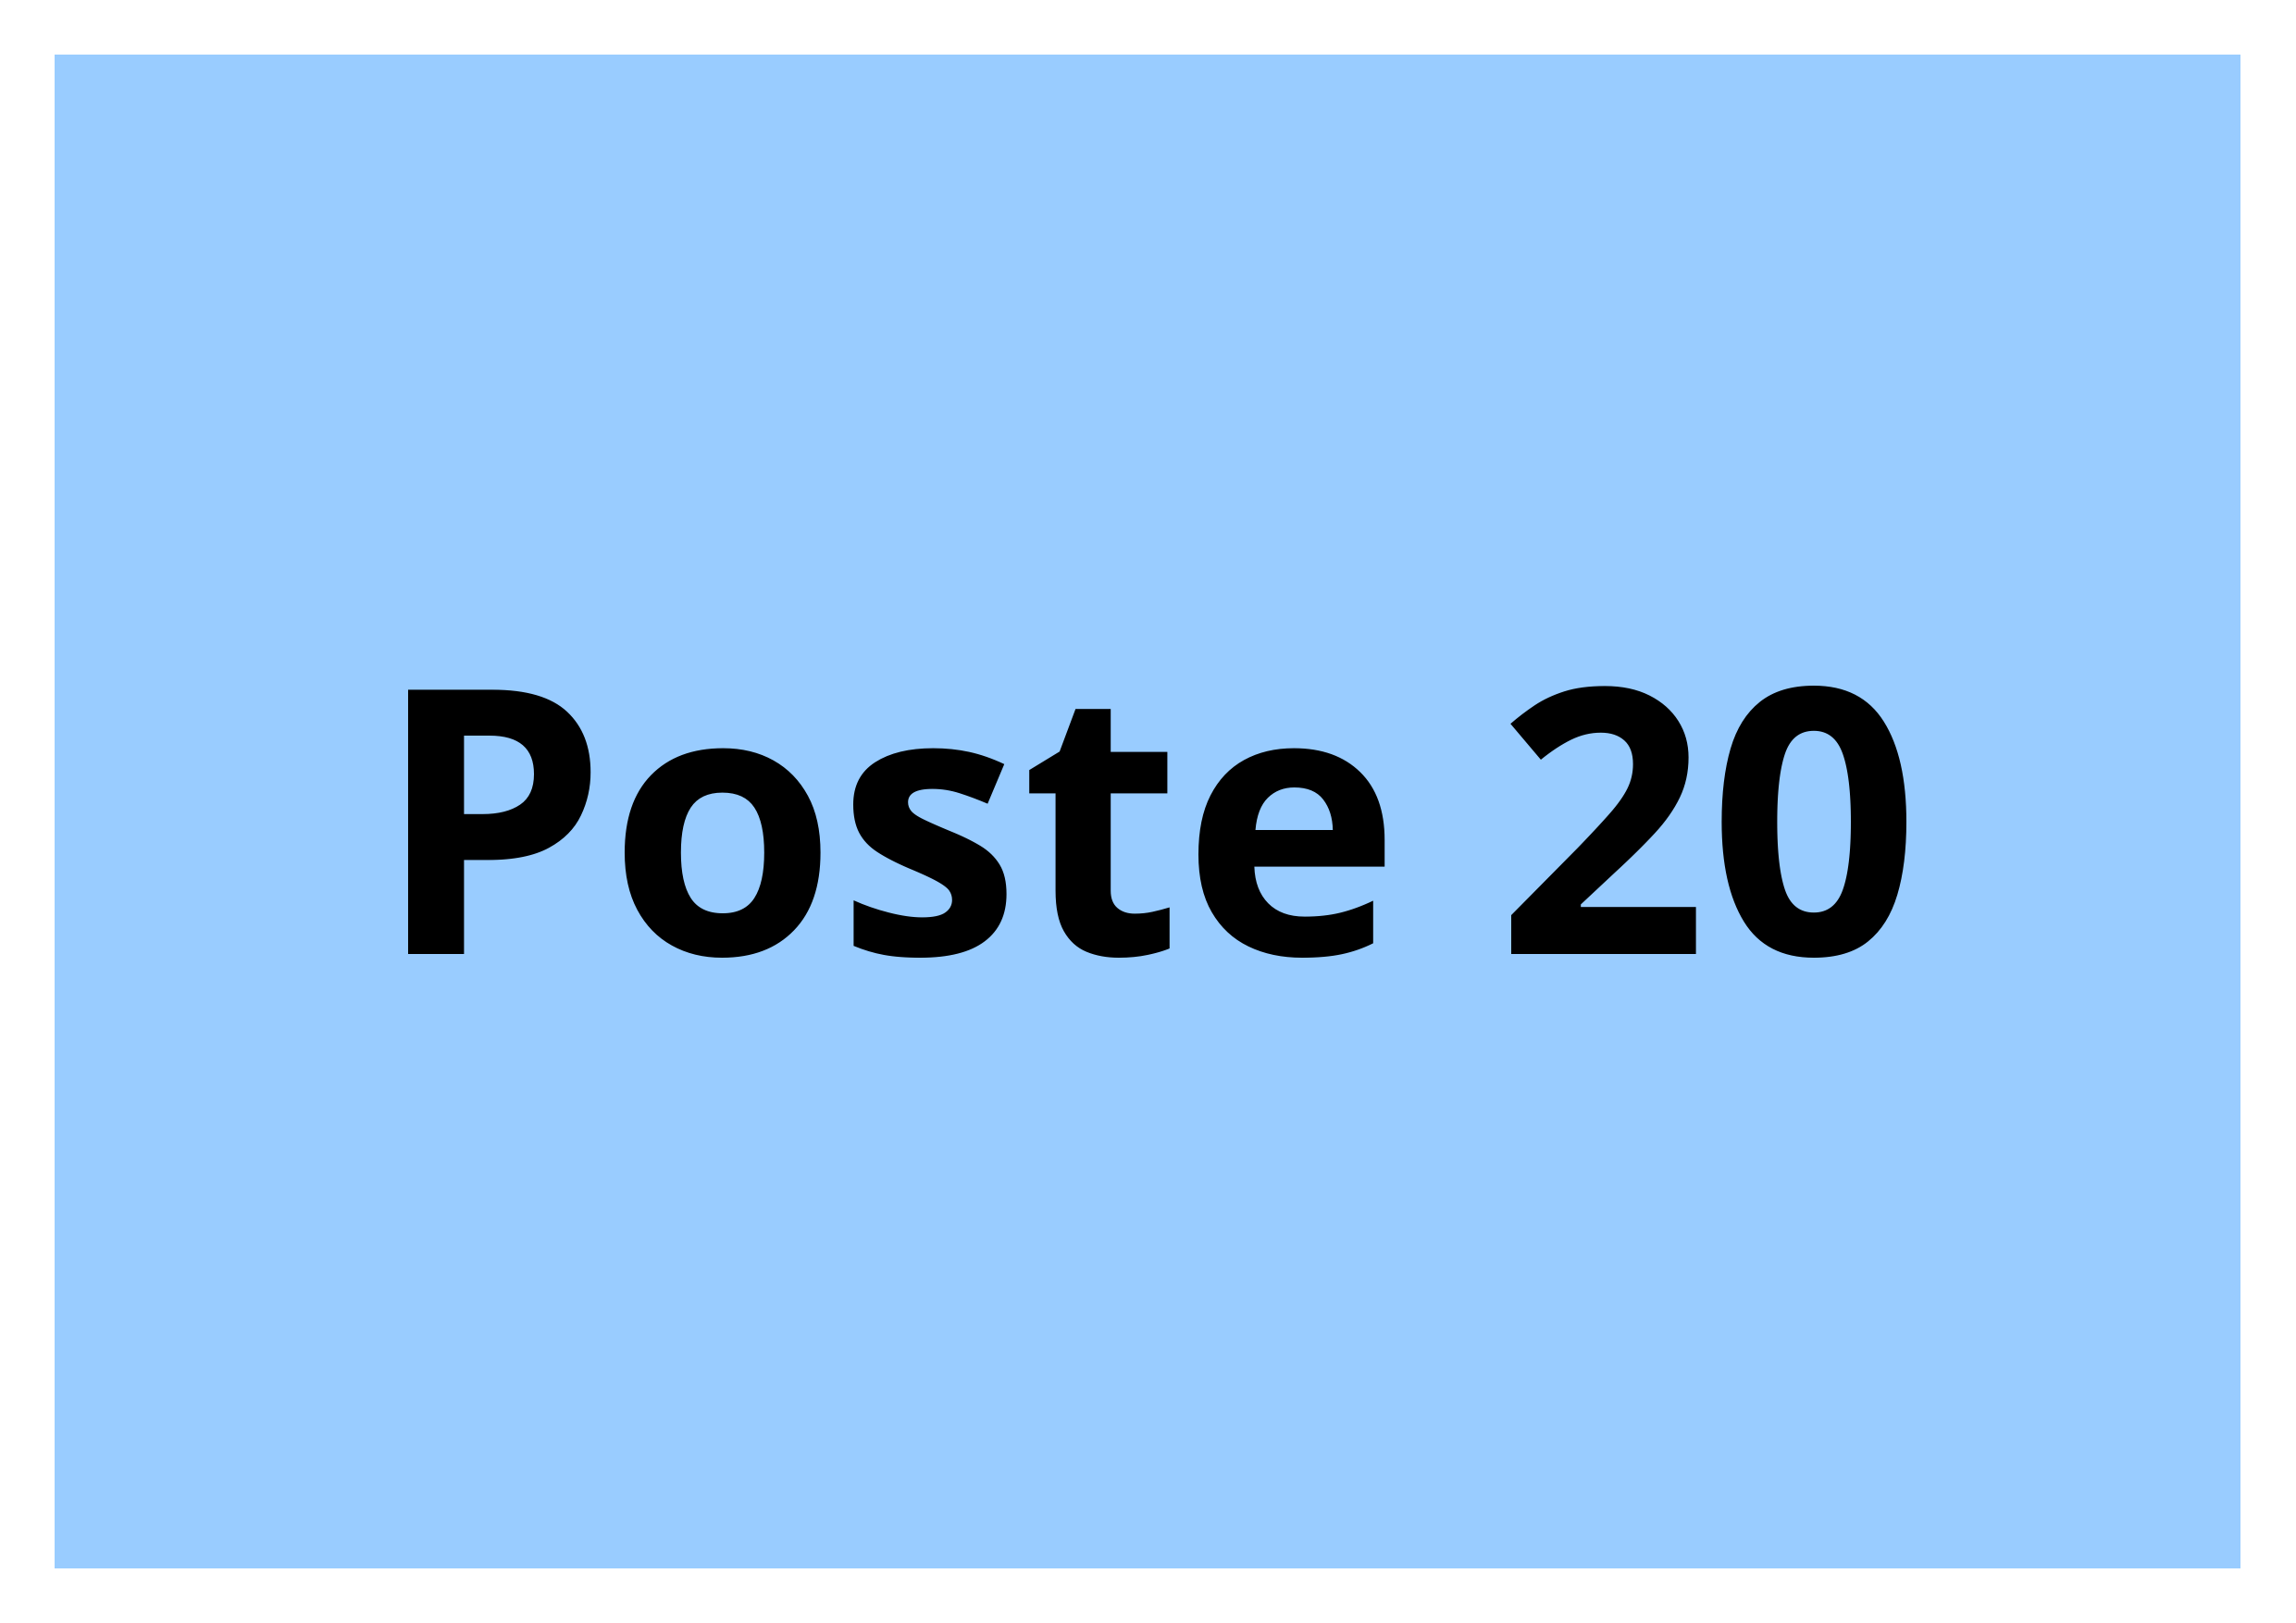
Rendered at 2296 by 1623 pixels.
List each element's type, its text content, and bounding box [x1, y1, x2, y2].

text Poste 20 [55, 559, 2240, 1063]
